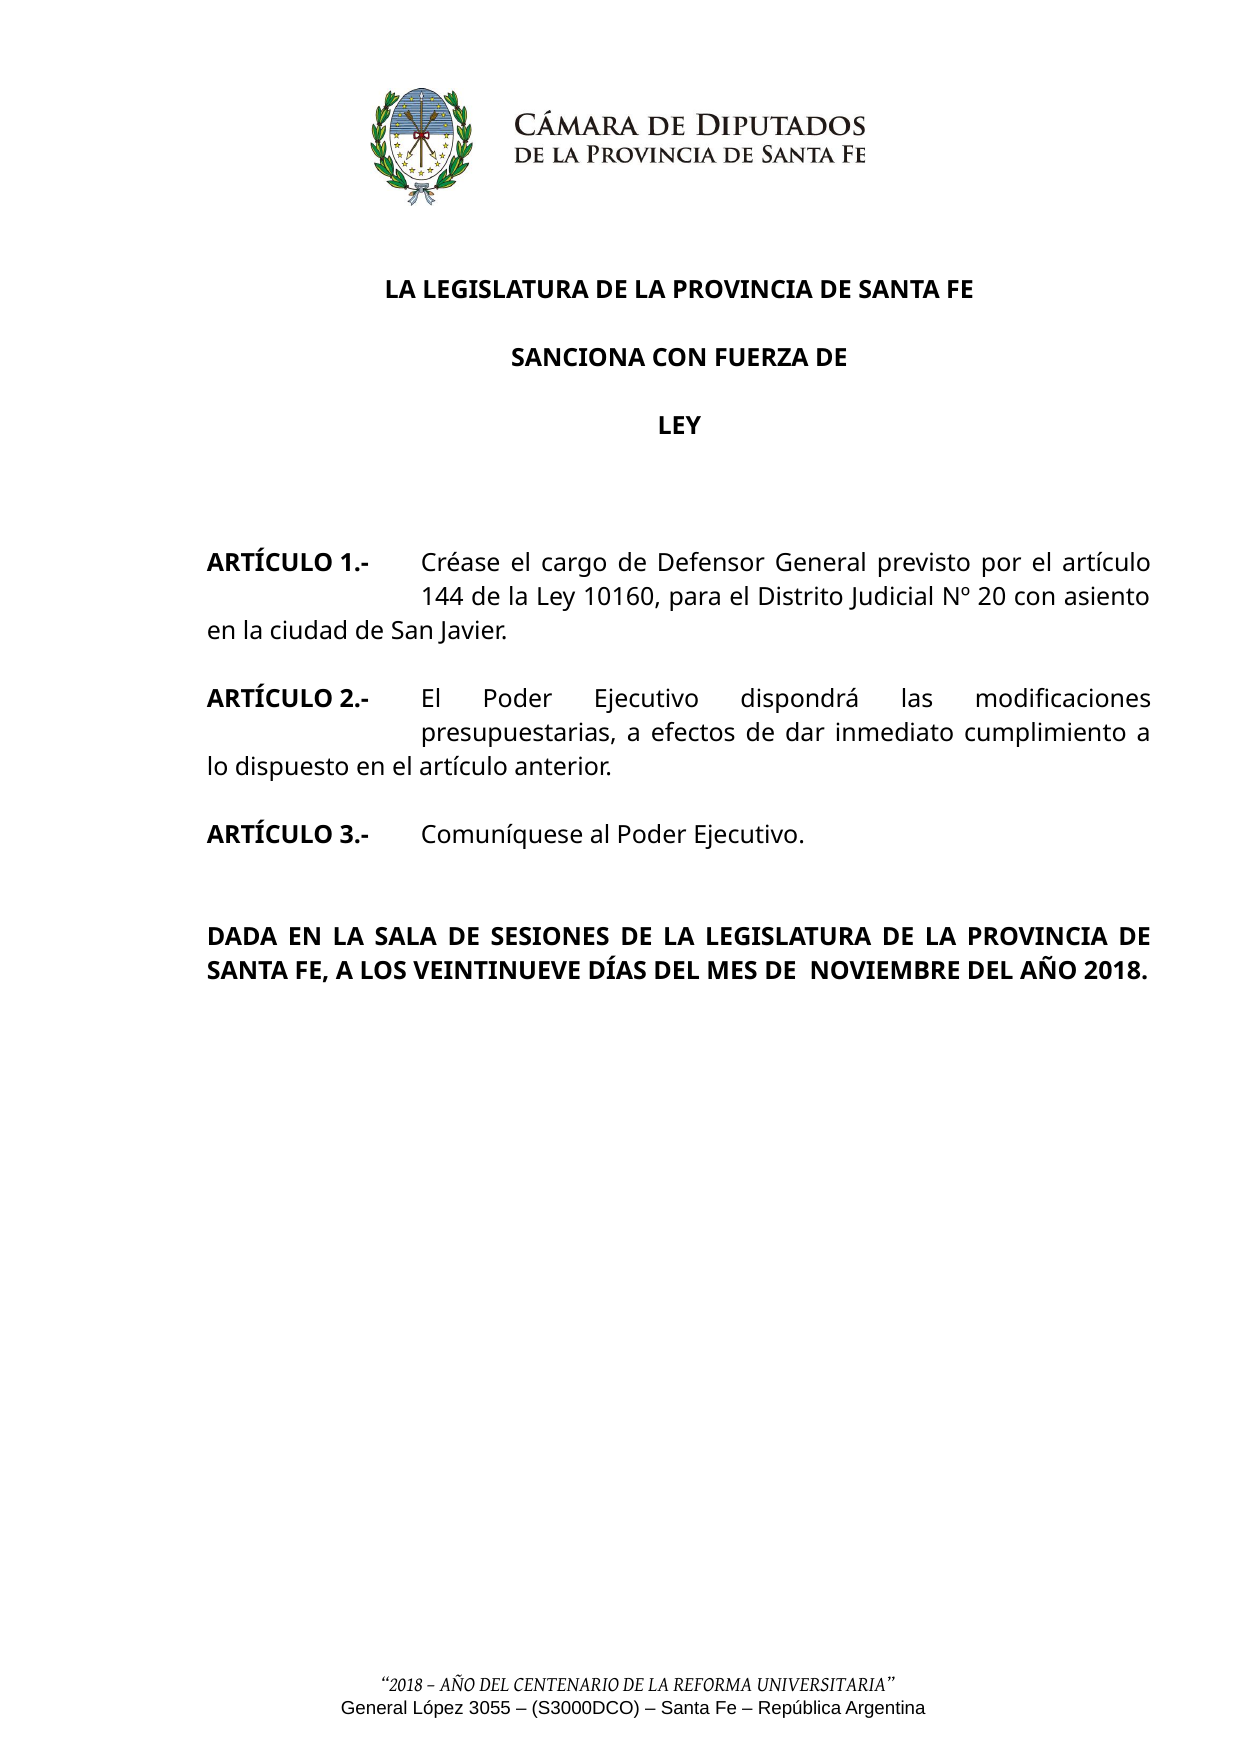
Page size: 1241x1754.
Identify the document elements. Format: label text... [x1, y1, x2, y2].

text LA LEGISLATURA DE LA PROVINCIA DE SANTA FE [207, 272, 1152, 306]
text Comuníquese al Poder Ejecutivo. [421, 817, 1152, 851]
text Créase el cargo de Defensor General previsto por el artículo 144 de la Ley 10160, para el Distrito Judicial Nº 20 con asiento en la ciudad de San Javier. [207, 544, 1152, 646]
table_header ARTÍCULO 1.- [207, 544, 421, 594]
text SANCIONA CON FUERZA DE [207, 340, 1152, 374]
table_header ARTÍCULO 3.- [207, 817, 421, 867]
text LEY [207, 408, 1152, 442]
picture [370, 88, 866, 210]
table_header ARTÍCULO 2.- [207, 680, 421, 731]
text El Poder Ejecutivo dispondrá las modificaciones presupuestarias, a efectos de dar inmediato cumplimiento a lo dispuesto en el artículo anterior. [207, 680, 1152, 783]
text DADA EN LA SALA DE SESIONES DE LA LEGISLATURA DE LA PROVINCIA DE SANTA FE, A LOS VEINTINUEVE DÍAS DEL MES DE NOVIEMBRE DEL AÑO 2018. [207, 919, 1152, 987]
